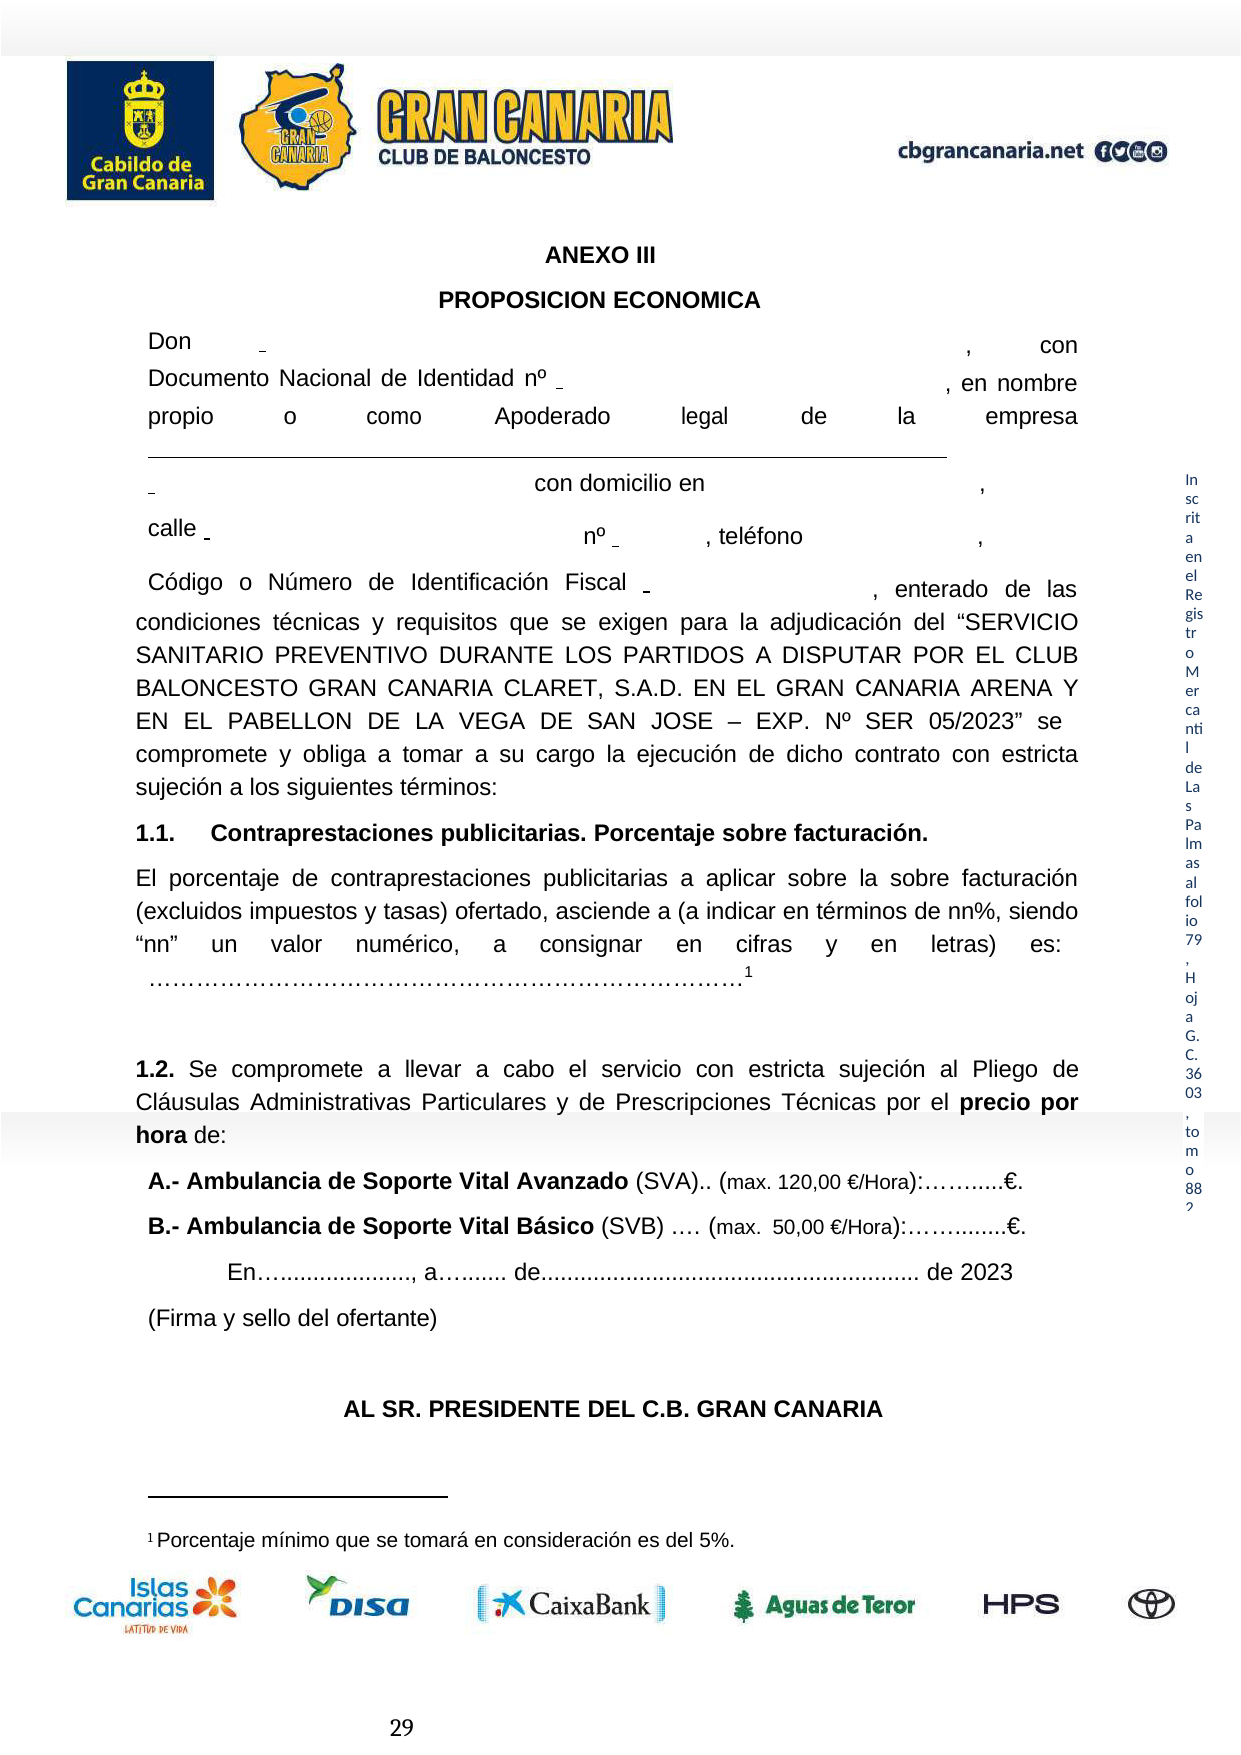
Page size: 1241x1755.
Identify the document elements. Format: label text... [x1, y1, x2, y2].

text Inscrita en el Registro Mercantil de Las Palmas al folio 79, Hoja G.C. 3603, tomo 882 Gral.- N.I.F.: A-35310598 [1185, 470, 1204, 1211]
